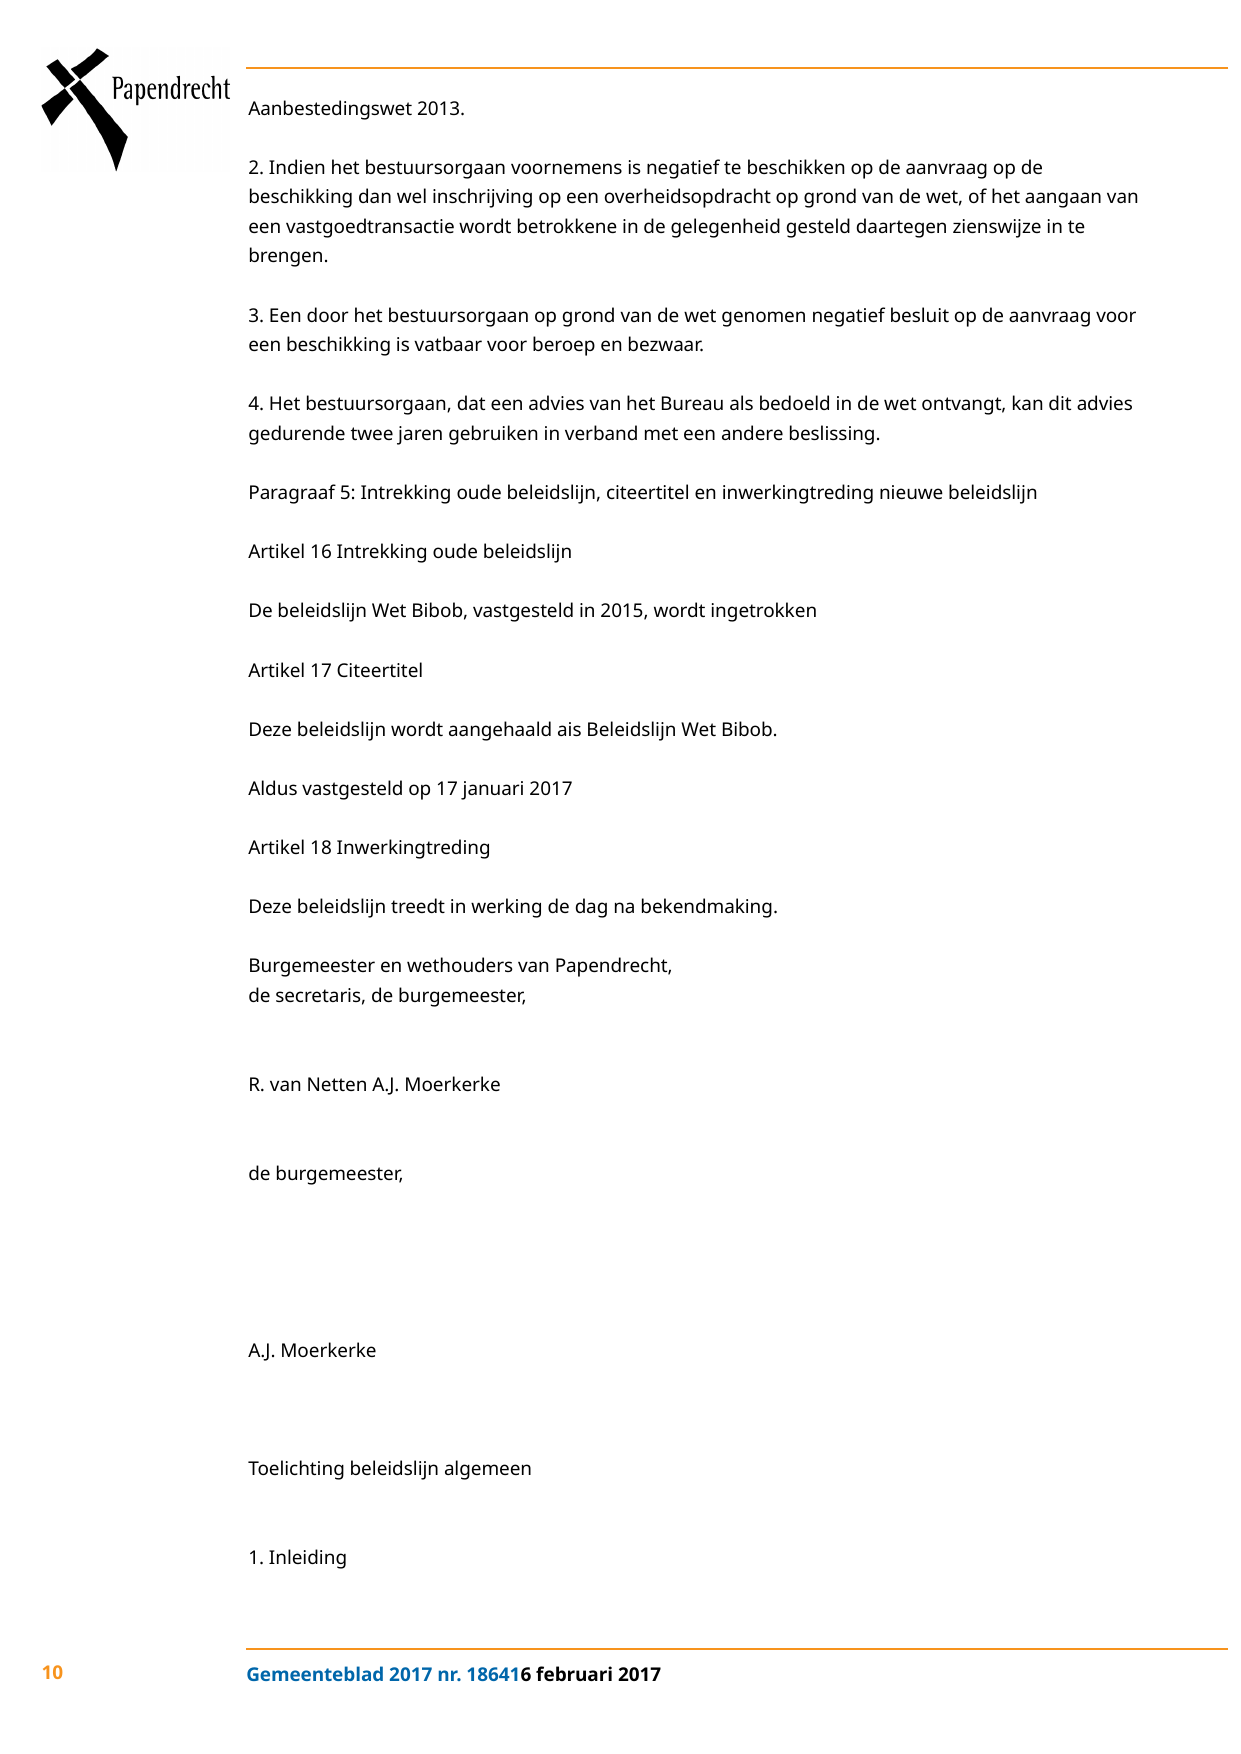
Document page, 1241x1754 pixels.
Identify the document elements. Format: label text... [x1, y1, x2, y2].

text Artikel 16 Intrekking oude beleidslijn [248, 538, 1152, 564]
text Deze beleidslijn treedt in werking de dag na bekendmaking. [248, 893, 1152, 919]
text A.J. Moerkerke [248, 1337, 1152, 1363]
text De beleidslijn Wet Bibob, vastgesteld in 2015, wordt ingetrokken [248, 598, 1152, 623]
text de burgemeester, [248, 1160, 1152, 1186]
text Paragraaf 5: Intrekking oude beleidslijn, citeertitel en inwerkingtreding nieuwe beleidslijn [248, 479, 1152, 505]
text 3. Een door het bestuursorgaan op grond van de wet genomen negatief besluit op de aanvraag voor een beschikking is vatbaar voor beroep en bezwaar. [248, 302, 1152, 357]
text Deze beleidslijn wordt aangehaald ais Beleidslijn Wet Bibob. [248, 716, 1152, 742]
text Toelichting beleidslijn algemeen [248, 1456, 1152, 1481]
text 2. Indien het bestuursorgaan voornemens is negatief te beschikken op de aanvraag op de beschikking dan wel inschrijving op een overheidsopdracht op grond van de wet, of het aangaan van een vastgoedtransactie wordt betrokkene in de gelegenheid gesteld daartegen zienswijze in te brengen. [248, 154, 1152, 268]
picture [41, 47, 231, 172]
text 1. Inleiding [248, 1544, 1152, 1570]
text Burgemeester en wethouders van Papendrecht, [248, 953, 1152, 978]
text Artikel 17 Citeertitel [248, 657, 1152, 683]
text 4. Het bestuursorgaan, dat een advies van het Bureau als bedoeld in de wet ontvangt, kan dit advies gedurende twee jaren gebruiken in verband met een andere beslissing. [248, 391, 1152, 446]
text de secretaris, de burgemeester, [248, 982, 1152, 1008]
text R. van Netten A.J. Moerkerke [248, 1071, 1152, 1097]
text Aldus vastgesteld op 17 januari 2017 [248, 775, 1152, 801]
text Artikel 18 Inwerkingtreding [248, 834, 1152, 860]
text Aanbestedingswet 2013. [248, 95, 1152, 121]
